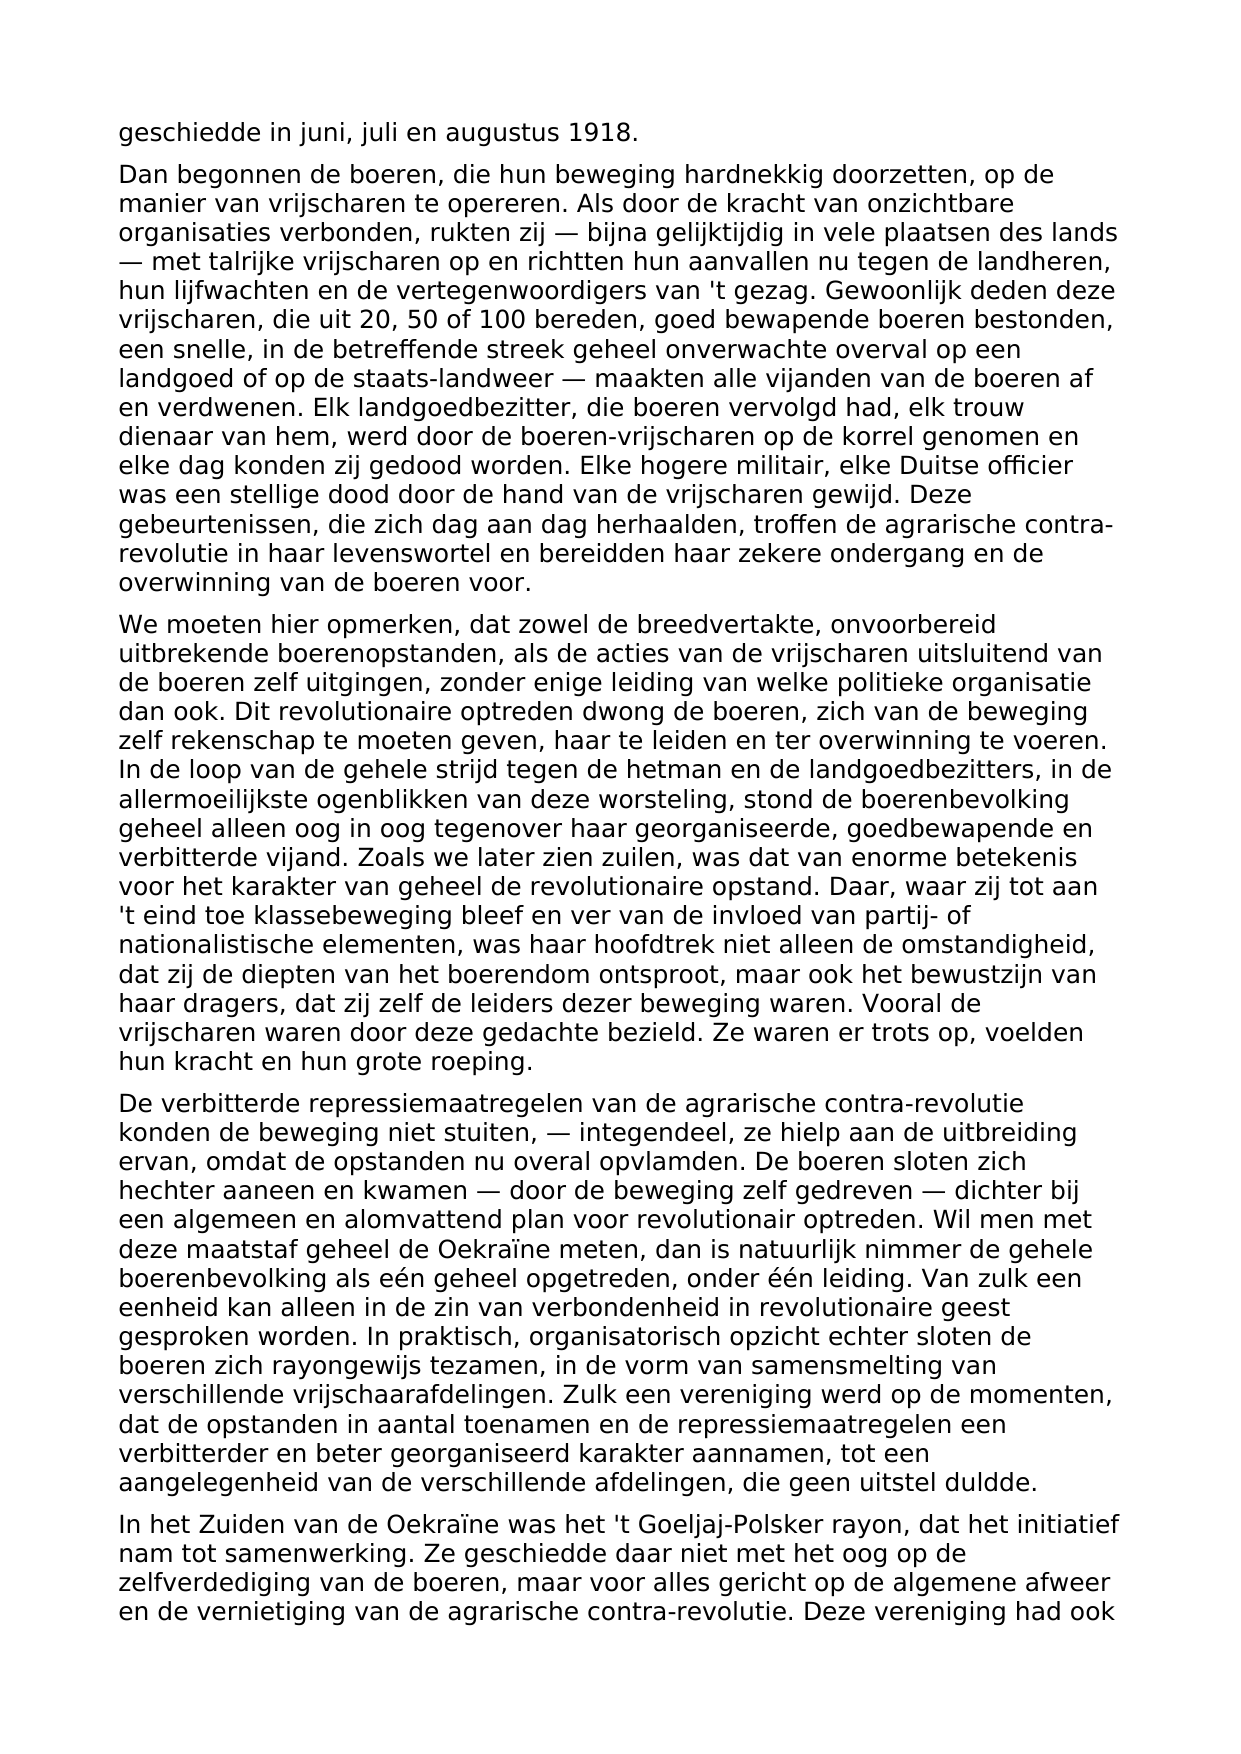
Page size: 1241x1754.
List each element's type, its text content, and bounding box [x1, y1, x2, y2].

text De verbitterde repressiemaatregelen van de agrarische contra-revolutie konden de beweging niet stuiten, — integendeel, ze hielp aan de uitbreiding ervan, omdat de opstanden nu overal opvlamden. De boeren sloten zich hechter aaneen en kwamen — door de beweging zelf gedreven — dichter bij een algemeen en alomvattend plan voor revolutionair optreden. Wil men met deze maatstaf geheel de Oekraïne meten, dan is natuurlijk nimmer de gehele boerenbevolking als eén geheel opgetreden, onder één leiding. Van zulk een eenheid kan alleen in de zin van verbondenheid in revolutionaire geest gesproken worden. In praktisch, organisatorisch opzicht echter sloten de boeren zich rayongewijs tezamen, in de vorm van samensmelting van verschillende vrijschaarafdelingen. Zulk een vereniging werd op de momenten, dat de opstanden in aantal toenamen en de repressiemaatregelen een verbitterder en beter georganiseerd karakter aannamen, tot een aangelegenheid van de verschillende afdelingen, die geen uitstel duldde. [118, 1089, 1122, 1497]
text We moeten hier opmerken, dat zowel de breedvertakte, onvoorbereid uitbrekende boerenopstanden, als de acties van de vrijscharen uitsluitend van de boeren zelf uitgingen, zonder enige leiding van welke politieke organisatie dan ook. Dit revolutionaire optreden dwong de boeren, zich van de beweging zelf rekenschap te moeten geven, haar te leiden en ter overwinning te voeren. In de loop van de gehele strijd tegen de hetman en de landgoedbezitters, in de allermoeilijkste ogenblikken van deze worsteling, stond de boerenbevolking geheel alleen oog in oog tegenover haar georganiseerde, goedbewapende en verbitterde vijand. Zoals we later zien zuilen, was dat van enorme betekenis voor het karakter van geheel de revolutionaire opstand. Daar, waar zij tot aan 't eind toe klassebeweging bleef en ver van de invloed van partij- of nationalistische elementen, was haar hoofdtrek niet alleen de omstandigheid, dat zij de diepten van het boerendom ontsproot, maar ook het bewustzijn van haar dragers, dat zij zelf de leiders dezer beweging waren. Vooral de vrijscharen waren door deze gedachte bezield. Ze waren er trots op, voelden hun kracht en hun grote roeping. [118, 610, 1122, 1076]
text Dan begonnen de boeren, die hun beweging hardnekkig doorzetten, op de manier van vrijscharen te opereren. Als door de kracht van onzichtbare organisaties verbonden, rukten zij — bijna gelijktijdig in vele plaatsen des lands — met talrijke vrijscharen op en richtten hun aanvallen nu tegen de landheren, hun lijfwachten en de vertegenwoordigers van 't gezag. Gewoonlijk deden deze vrijscharen, die uit 20, 50 of 100 bereden, goed bewapende boeren bestonden, een snelle, in de betreffende streek geheel onverwachte overval op een landgoed of op de staats-landweer — maakten alle vijanden van de boeren af en verdwenen. Elk landgoedbezitter, die boeren vervolgd had, elk trouw dienaar van hem, werd door de boeren-vrijscharen op de korrel genomen en elke dag konden zij gedood worden. Elke hogere militair, elke Duitse officier was een stellige dood door de hand van de vrijscharen gewijd. Deze gebeurtenissen, die zich dag aan dag herhaalden, troffen de agrarische contra-revolutie in haar levenswortel en bereidden haar zekere ondergang en de overwinning van de boeren voor. [118, 160, 1122, 597]
text geschiedde in juni, juli en augustus 1918. [118, 118, 1122, 147]
text In het Zuiden van de Oekraïne was het 't Goeljaj-Polsker rayon, dat het initiatief nam tot samenwerking. Ze geschiedde daar niet met het oog op de zelfverdediging van de boeren, maar voor alles gericht op de algemene afweer en de vernietiging van de agrarische contra-revolutie. Deze vereniging had ook [118, 1510, 1122, 1626]
